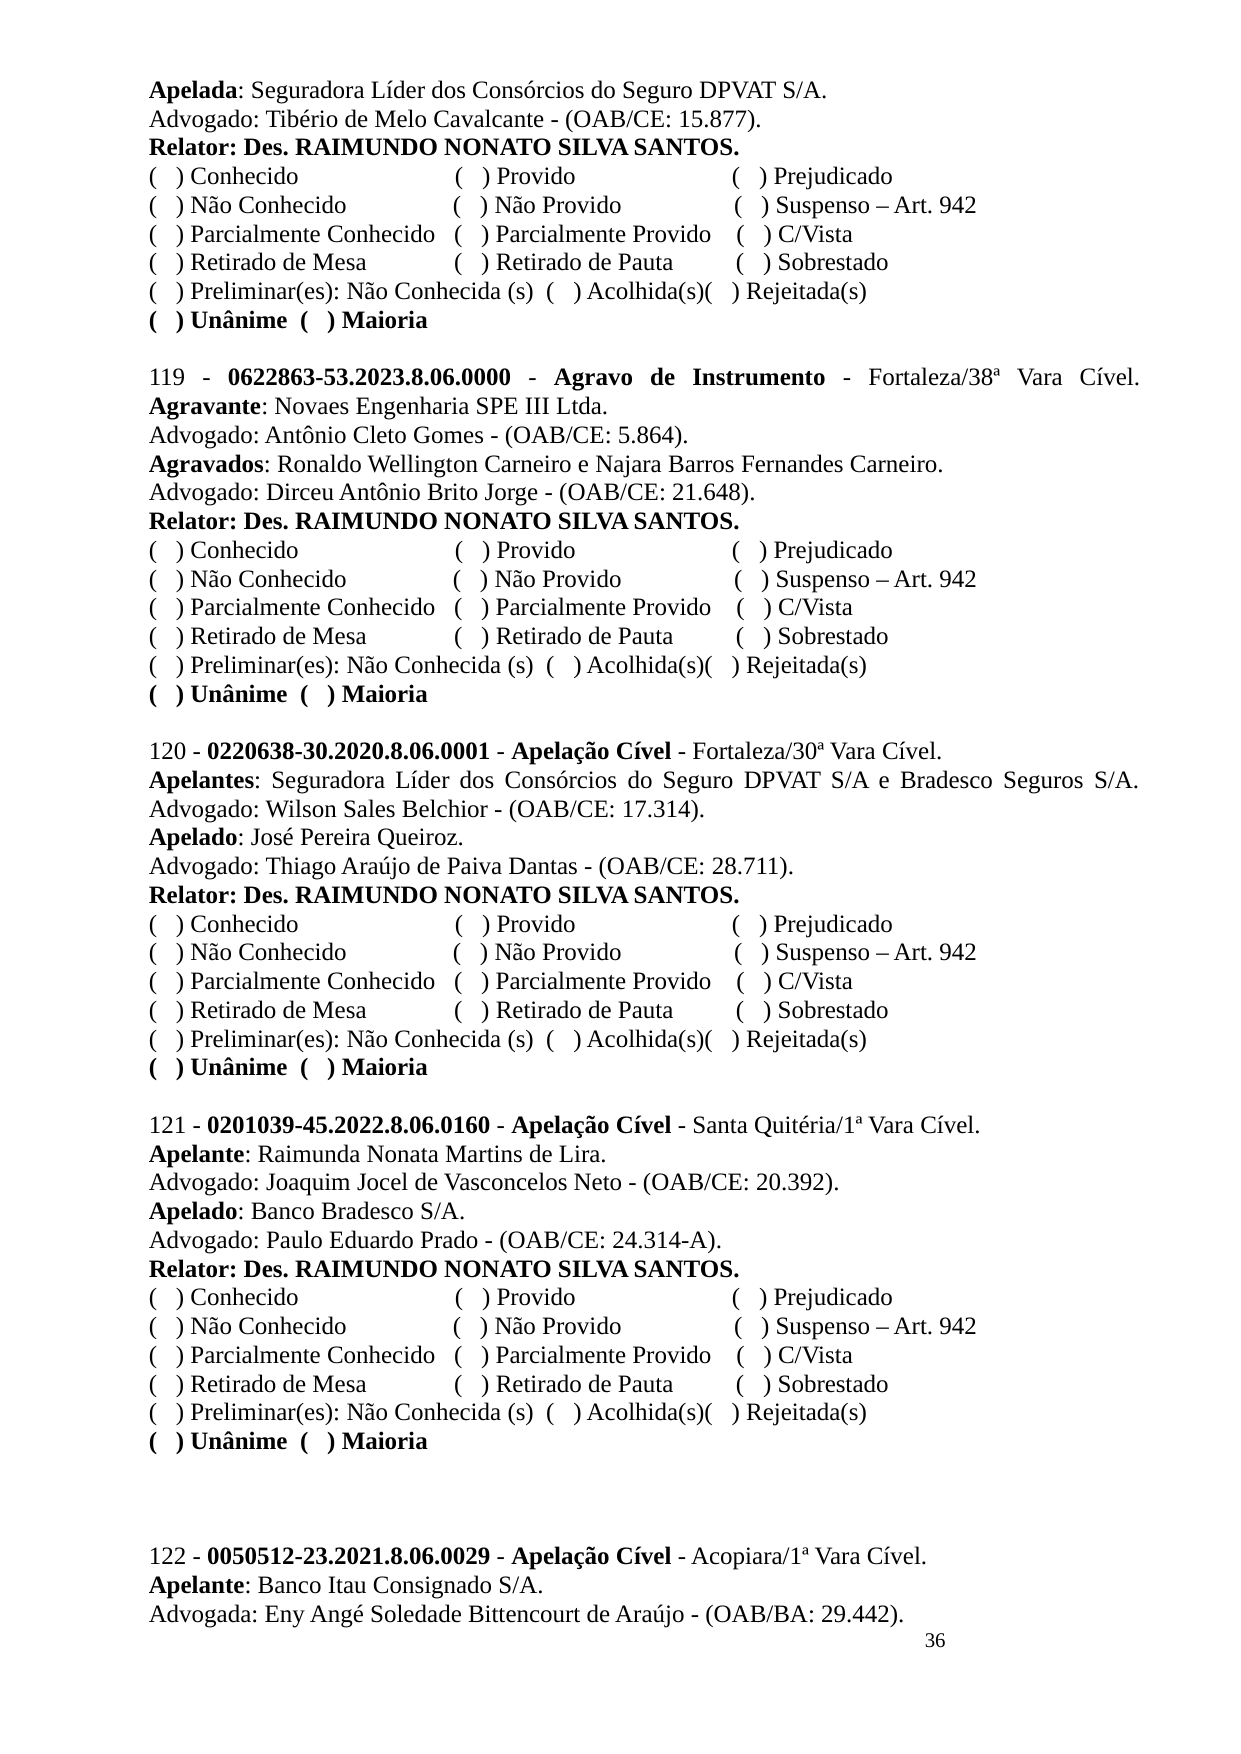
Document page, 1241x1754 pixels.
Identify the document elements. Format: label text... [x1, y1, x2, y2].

text Apelado: Banco Bradesco S/A. [148, 1196, 1141, 1225]
text Relator: Des. RAIMUNDO NONATO SILVA SANTOS. [148, 1254, 1141, 1282]
text ( ) Não Conhecido ( ) Não Provido ( ) Suspenso – Art. 942 [148, 564, 1158, 592]
text ( ) Conhecido ( ) Provido ( ) Prejudicado [148, 909, 1141, 937]
text Apelante: Banco Itau Consignado S/A. [148, 1570, 1141, 1599]
text ( ) Unânime ( ) Maioria [148, 1052, 1158, 1081]
text Apelante: Raimunda Nonata Martins de Lira. [148, 1139, 1141, 1167]
text Advogado: Joaquim Jocel de Vasconcelos Neto - (OAB/CE: 20.392). [148, 1167, 1141, 1196]
text Advogado: Antônio Cleto Gomes - (OAB/CE: 5.864). [148, 420, 1141, 449]
text ( ) Retirado de Mesa ( ) Retirado de Pauta ( ) Sobrestado [148, 995, 1158, 1024]
text ( ) Não Conhecido ( ) Não Provido ( ) Suspenso – Art. 942 [148, 937, 1158, 966]
text 120 - 0220638-30.2020.8.06.0001 - Apelação Cível - Fortaleza/30ª Vara Cível. [148, 736, 1141, 765]
text ( ) Preliminar(es): Não Conhecida (s) ( ) Acolhida(s)( ) Rejeitada(s) [148, 650, 1158, 679]
text Relator: Des. RAIMUNDO NONATO SILVA SANTOS. [148, 132, 1141, 161]
text ( ) Unânime ( ) Maioria [148, 305, 1158, 334]
text ( ) Preliminar(es): Não Conhecida (s) ( ) Acolhida(s)( ) Rejeitada(s) [148, 1024, 1158, 1052]
text Advogado: Thiago Araújo de Paiva Dantas - (OAB/CE: 28.711). [148, 851, 1141, 880]
text ( ) Parcialmente Conhecido ( ) Parcialmente Provido ( ) C/Vista [148, 966, 1158, 995]
text ( ) Retirado de Mesa ( ) Retirado de Pauta ( ) Sobrestado [148, 247, 1158, 276]
text ( ) Conhecido ( ) Provido ( ) Prejudicado [148, 161, 1141, 190]
text Advogado: Dirceu Antônio Brito Jorge - (OAB/CE: 21.648). [148, 477, 1141, 506]
text 119 - 0622863-53.2023.8.06.0000 - Agravo de Instrumento - Fortaleza/38ª Vara Cível. Agravante: Novaes Engenharia SPE III Ltda. [148, 362, 1141, 420]
text ( ) Não Conhecido ( ) Não Provido ( ) Suspenso – Art. 942 [148, 190, 1158, 219]
text ( ) Retirado de Mesa ( ) Retirado de Pauta ( ) Sobrestado [148, 1369, 1158, 1397]
text ( ) Conhecido ( ) Provido ( ) Prejudicado [148, 1282, 1141, 1311]
text Advogado: Paulo Eduardo Prado - (OAB/CE: 24.314-A). [148, 1225, 1141, 1254]
text Apelantes: Seguradora Líder dos Consórcios do Seguro DPVAT S/A e Bradesco Seguros S/A. Advogado: Wilson Sales Belchior - (OAB/CE: 17.314). [148, 765, 1141, 822]
text Relator: Des. RAIMUNDO NONATO SILVA SANTOS. [148, 506, 1141, 535]
text Advogado: Tibério de Melo Cavalcante - (OAB/CE: 15.877). [148, 104, 1141, 132]
text ( ) Preliminar(es): Não Conhecida (s) ( ) Acolhida(s)( ) Rejeitada(s) [148, 1397, 1158, 1426]
text ( ) Parcialmente Conhecido ( ) Parcialmente Provido ( ) C/Vista [148, 592, 1158, 621]
text 122 - 0050512-23.2021.8.06.0029 - Apelação Cível - Acopiara/1ª Vara Cível. [148, 1541, 1141, 1570]
text ( ) Não Conhecido ( ) Não Provido ( ) Suspenso – Art. 942 [148, 1311, 1158, 1340]
text Apelado: José Pereira Queiroz. [148, 822, 1141, 851]
text Relator: Des. RAIMUNDO NONATO SILVA SANTOS. [148, 880, 1141, 909]
text ( ) Unânime ( ) Maioria [148, 1426, 1158, 1455]
text ( ) Unânime ( ) Maioria [148, 679, 1158, 707]
text Agravados: Ronaldo Wellington Carneiro e Najara Barros Fernandes Carneiro. [148, 449, 1141, 477]
text 121 - 0201039-45.2022.8.06.0160 - Apelação Cível - Santa Quitéria/1ª Vara Cível. [148, 1110, 1141, 1139]
text ( ) Retirado de Mesa ( ) Retirado de Pauta ( ) Sobrestado [148, 621, 1158, 650]
text ( ) Parcialmente Conhecido ( ) Parcialmente Provido ( ) C/Vista [148, 1340, 1158, 1369]
text Apelada: Seguradora Líder dos Consórcios do Seguro DPVAT S/A. [148, 75, 1141, 104]
text Advogada: Eny Angé Soledade Bittencourt de Araújo - (OAB/BA: 29.442). [148, 1599, 1141, 1627]
text ( ) Parcialmente Conhecido ( ) Parcialmente Provido ( ) C/Vista [148, 219, 1158, 247]
text ( ) Preliminar(es): Não Conhecida (s) ( ) Acolhida(s)( ) Rejeitada(s) [148, 276, 1158, 305]
text ( ) Conhecido ( ) Provido ( ) Prejudicado [148, 535, 1141, 564]
